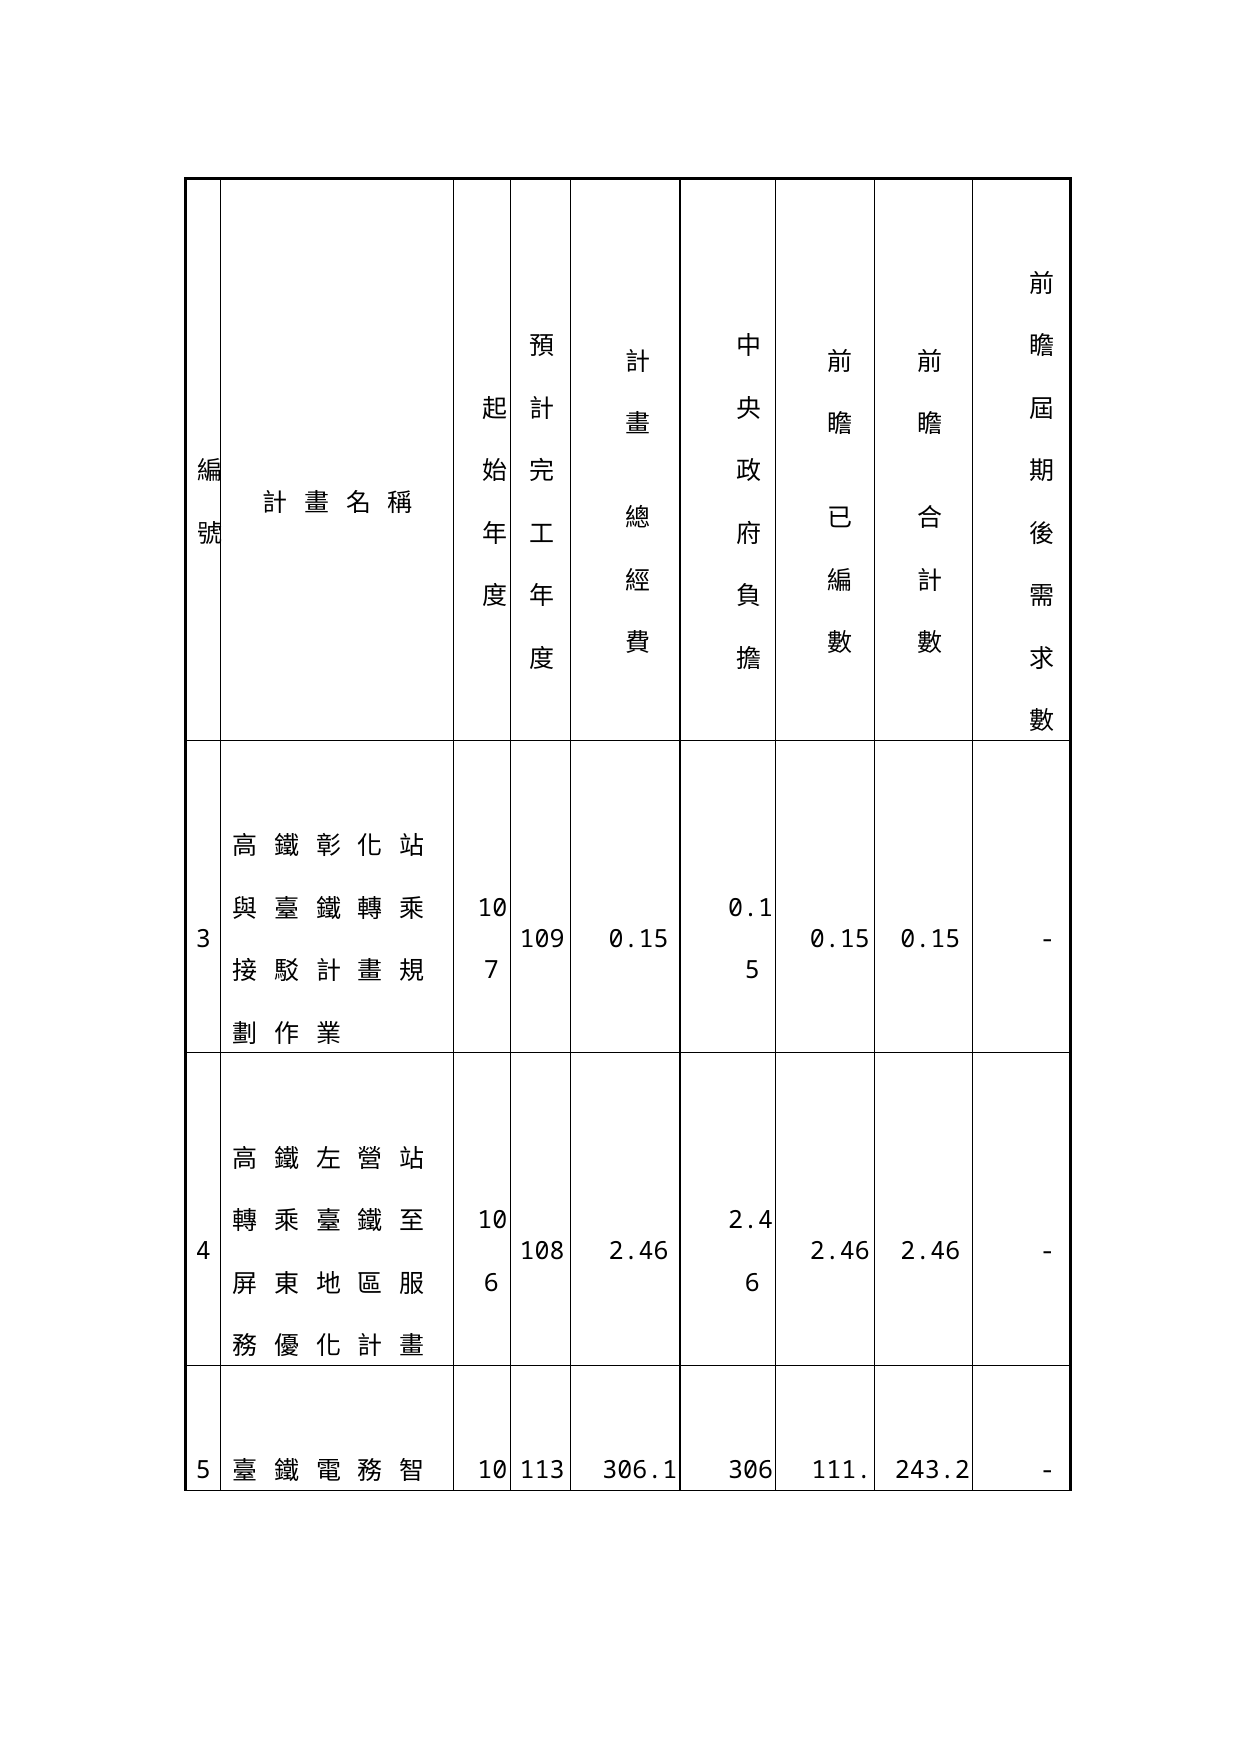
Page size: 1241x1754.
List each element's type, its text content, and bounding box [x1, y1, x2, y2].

table_cell 2.46 [681, 1053, 775, 1365]
table_cell 111. [776, 1366, 874, 1490]
table_cell 3 [187, 741, 220, 1052]
table_cell 高鐵彰化站與臺鐵轉乘接駁計畫規劃作業 [221, 741, 453, 1052]
table_cell 2.46 [776, 1053, 874, 1365]
table_cell 109 [511, 741, 570, 1052]
table_cell 107 [454, 741, 510, 1052]
table_cell 243.2 [875, 1366, 972, 1490]
table_header 編號 [187, 180, 220, 740]
table_cell 0.15 [875, 741, 972, 1052]
table_header 前瞻屆期後需求數 [973, 180, 1069, 740]
table_header 中央政府負擔 [681, 180, 775, 740]
table_cell - [973, 1366, 1069, 1490]
table_cell 108 [511, 1053, 570, 1365]
table_cell 2.46 [875, 1053, 972, 1365]
table_header 預計完工年度 [511, 180, 570, 740]
table_cell 2.46 [571, 1053, 679, 1365]
table_header 前瞻 已編數 [776, 180, 874, 740]
table_cell - [973, 741, 1069, 1052]
table_cell 106 [454, 1053, 510, 1365]
table_cell 臺鐵電務智 [221, 1366, 453, 1490]
table_cell 高鐵左營站轉乘臺鐵至屏東地區服務優化計畫 [221, 1053, 453, 1365]
table_cell 10 [454, 1366, 510, 1490]
table_header 起始年度 [454, 180, 510, 740]
table_header 前瞻 合計數 [875, 180, 972, 740]
table_cell 0.15 [776, 741, 874, 1052]
table_cell 5 [187, 1366, 220, 1490]
table_cell 306.1 [571, 1366, 679, 1490]
table_cell 0.15 [681, 741, 775, 1052]
table_cell 113 [511, 1366, 570, 1490]
table_header 計畫 總經費 [571, 180, 679, 740]
table_cell 306 [681, 1366, 775, 1490]
table_cell 4 [187, 1053, 220, 1365]
table_cell 0.15 [571, 741, 679, 1052]
table_header 計畫名稱 [221, 180, 453, 740]
table_cell - [973, 1053, 1069, 1365]
